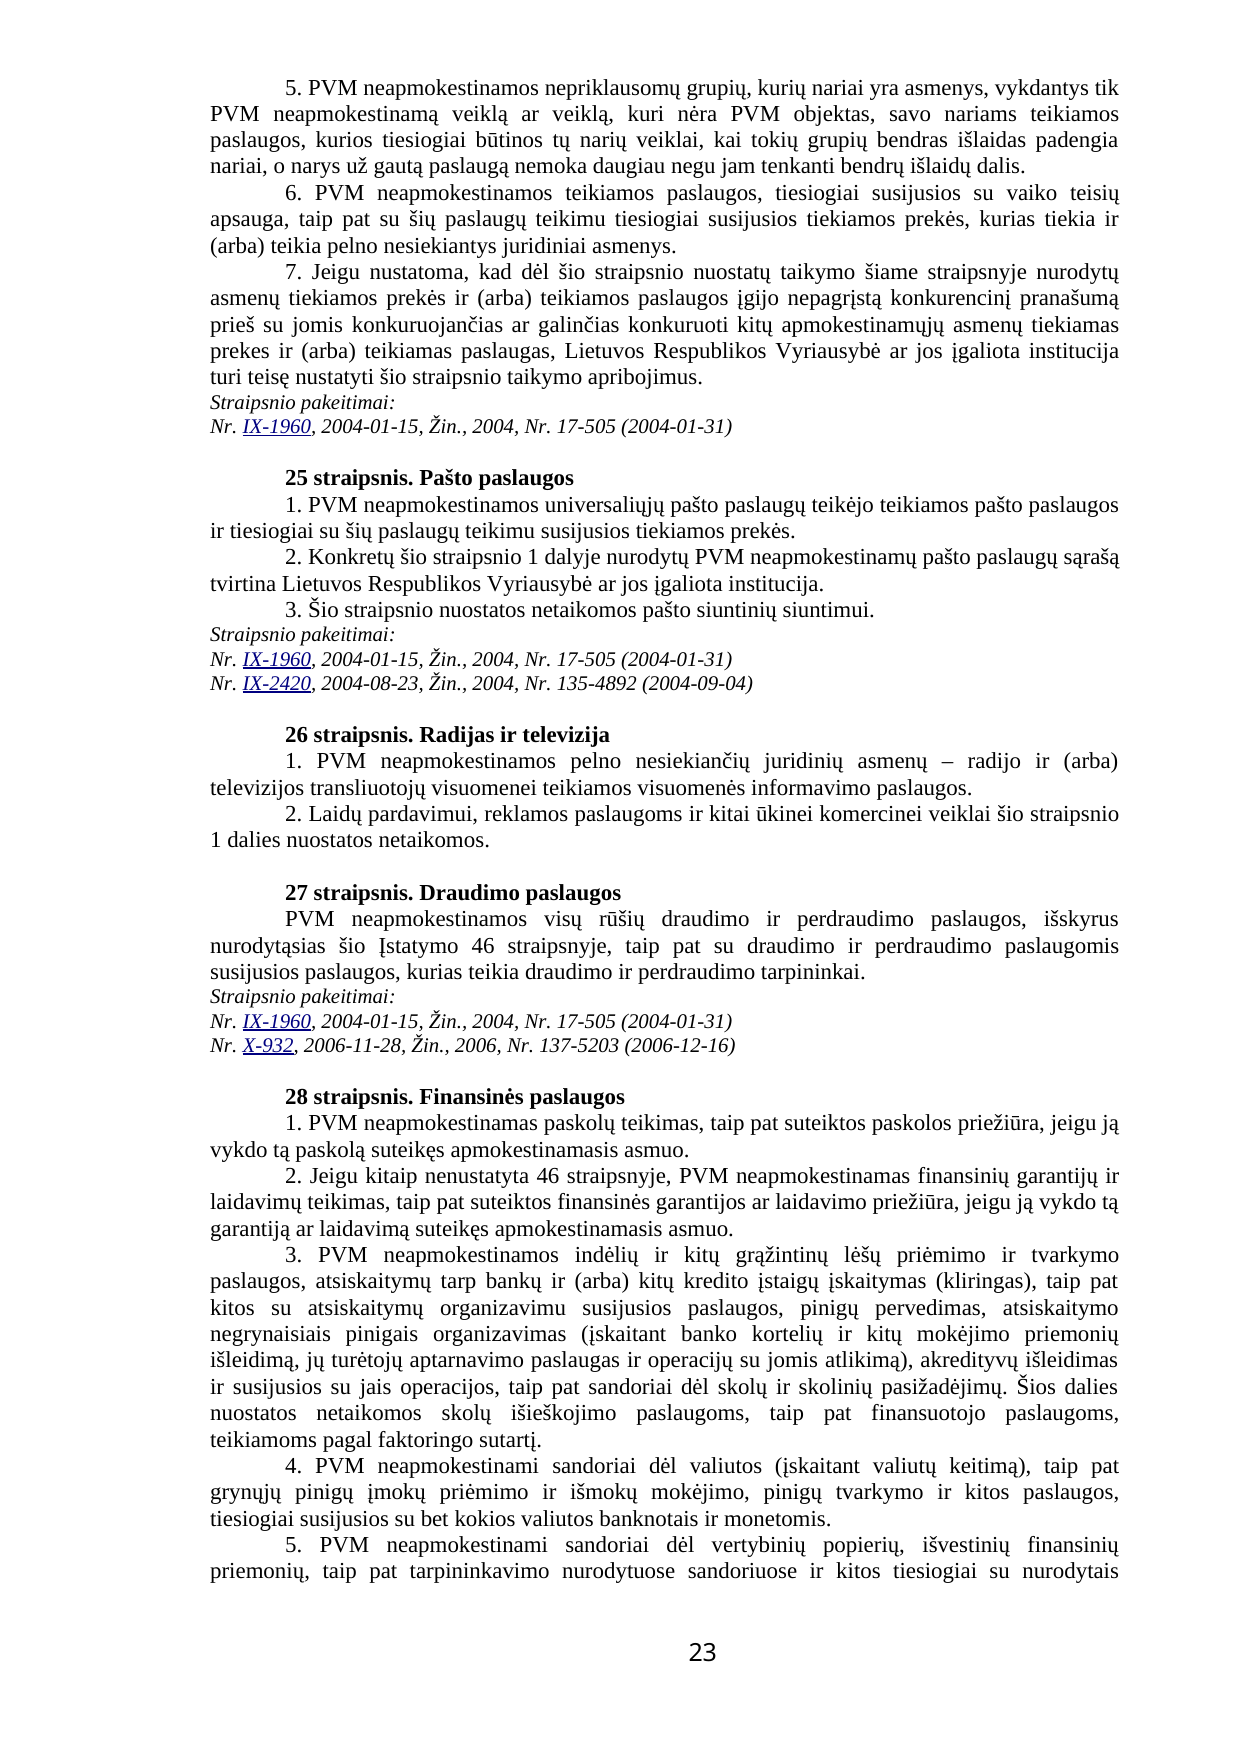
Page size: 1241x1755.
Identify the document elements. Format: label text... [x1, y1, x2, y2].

text Nr. IX-1960, 2004-01-15, Žin., 2004, Nr. 17-505 (2004-01-31) [210, 1008, 1120, 1033]
text 5. PVM neapmokestinamos nepriklausomų grupių, kurių nariai yra asmenys, vykdantys tik PVM neapmokestinamą veiklą ar veiklą, kuri nėra PVM objektas, savo nariams teikiamos paslaugos, kurios tiesiogiai būtinos tų narių veiklai, kai tokių grupių bendras išlaidas padengia nariai, o narys už gautą paslaugą nemoka daugiau negu jam tenkanti bendrų išlaidų dalis. [210, 73, 1120, 179]
text 28 straipsnis. Finansinės paslaugos [210, 1083, 1120, 1109]
text 2. Konkretų šio straipsnio 1 dalyje nurodytų PVM neapmokestinamų pašto paslaugų sąrašą tvirtina Lietuvos Respublikos Vyriausybė ar jos įgaliota institucija. [210, 543, 1120, 596]
text 3. Šio straipsnio nuostatos netaikomos pašto siuntinių siuntimui. [210, 596, 1120, 622]
text Straipsnio pakeitimai: [210, 390, 1120, 414]
text PVM neapmokestinamos visų rūšių draudimo ir perdraudimo paslaugos, išskyrus nurodytąsias šio Įstatymo 46 straipsnyje, taip pat su draudimo ir perdraudimo paslaugomis susijusios paslaugos, kurias teikia draudimo ir perdraudimo tarpininkai. [210, 905, 1120, 984]
text 27 straipsnis. Draudimo paslaugos [210, 879, 1120, 905]
text 1. PVM neapmokestinamos pelno nesiekiančių juridinių asmenų – radijo ir (arba) televizijos transliuotojų visuomenei teikiamos visuomenės informavimo paslaugos. [210, 747, 1120, 800]
text Nr. IX-1960, 2004-01-15, Žin., 2004, Nr. 17-505 (2004-01-31) [210, 414, 1120, 438]
text 2. Jeigu kitaip nenustatyta 46 straipsnyje, PVM neapmokestinamas finansinių garantijų ir laidavimų teikimas, taip pat suteiktos finansinės garantijos ar laidavimo priežiūra, jeigu ją vykdo tą garantiją ar laidavimą suteikęs apmokestinamasis asmuo. [210, 1162, 1120, 1241]
text 1. PVM neapmokestinamos universaliųjų pašto paslaugų teikėjo teikiamos pašto paslaugos ir tiesiogiai su šių paslaugų teikimu susijusios tiekiamos prekės. [210, 491, 1120, 543]
text 2. Laidų pardavimui, reklamos paslaugoms ir kitai ūkinei komercinei veiklai šio straipsnio 1 dalies nuostatos netaikomos. [210, 800, 1120, 853]
text Nr. IX-2420, 2004-08-23, Žin., 2004, Nr. 135-4892 (2004-09-04) [210, 671, 1120, 694]
text 3. PVM neapmokestinamos indėlių ir kitų grąžintinų lėšų priėmimo ir tvarkymo paslaugos, atsiskaitymų tarp bankų ir (arba) kitų kredito įstaigų įskaitymas (kliringas), taip pat kitos su atsiskaitymų organizavimu susijusios paslaugos, pinigų pervedimas, atsiskaitymo negrynaisiais pinigais organizavimas (įskaitant banko kortelių ir kitų mokėjimo priemonių išleidimą, jų turėtojų aptarnavimo paslaugas ir operacijų su jomis atlikimą), akredityvų išleidimas ir susijusios su jais operacijos, taip pat sandoriai dėl skolų ir skolinių pasižadėjimų. Šios dalies nuostatos netaikomos skolų išieškojimo paslaugoms, taip pat finansuotojo paslaugoms, teikiamoms pagal faktoringo sutartį. [210, 1241, 1120, 1452]
text Nr. IX-1960, 2004-01-15, Žin., 2004, Nr. 17-505 (2004-01-31) [210, 646, 1120, 671]
text Straipsnio pakeitimai: [210, 622, 1120, 646]
text 1. PVM neapmokestinamas paskolų teikimas, taip pat suteiktos paskolos priežiūra, jeigu ją vykdo tą paskolą suteikęs apmokestinamasis asmuo. [210, 1109, 1120, 1162]
text Straipsnio pakeitimai: [210, 984, 1120, 1008]
text 5. PVM neapmokestinami sandoriai dėl vertybinių popierių, išvestinių finansinių priemonių, taip pat tarpininkavimo nurodytuose sandoriuose ir kitos tiesiogiai su nurodytais [210, 1531, 1120, 1584]
text 4. PVM neapmokestinami sandoriai dėl valiutos (įskaitant valiutų keitimą), taip pat grynųjų pinigų įmokų priėmimo ir išmokų mokėjimo, pinigų tvarkymo ir kitos paslaugos, tiesiogiai susijusios su bet kokios valiutos banknotais ir monetomis. [210, 1452, 1120, 1531]
text 6. PVM neapmokestinamos teikiamos paslaugos, tiesiogiai susijusios su vaiko teisių apsauga, taip pat su šių paslaugų teikimu tiesiogiai susijusios tiekiamos prekės, kurias tiekia ir (arba) teikia pelno nesiekiantys juridiniai asmenys. [210, 179, 1120, 258]
text 25 straipsnis. Pašto paslaugos [210, 464, 1120, 491]
text Nr. X-932, 2006-11-28, Žin., 2006, Nr. 137-5203 (2006-12-16) [210, 1033, 1120, 1057]
text 26 straipsnis. Radijas ir televizija [210, 721, 1120, 747]
text 7. Jeigu nustatoma, kad dėl šio straipsnio nuostatų taikymo šiame straipsnyje nurodytų asmenų tiekiamos prekės ir (arba) teikiamos paslaugos įgijo nepagrįstą konkurencinį pranašumą prieš su jomis konkuruojančias ar galinčias konkuruoti kitų apmokestinamųjų asmenų tiekiamas prekes ir (arba) teikiamas paslaugas, Lietuvos Respublikos Vyriausybė ar jos įgaliota institucija turi teisę nustatyti šio straipsnio taikymo apribojimus. [210, 258, 1120, 390]
